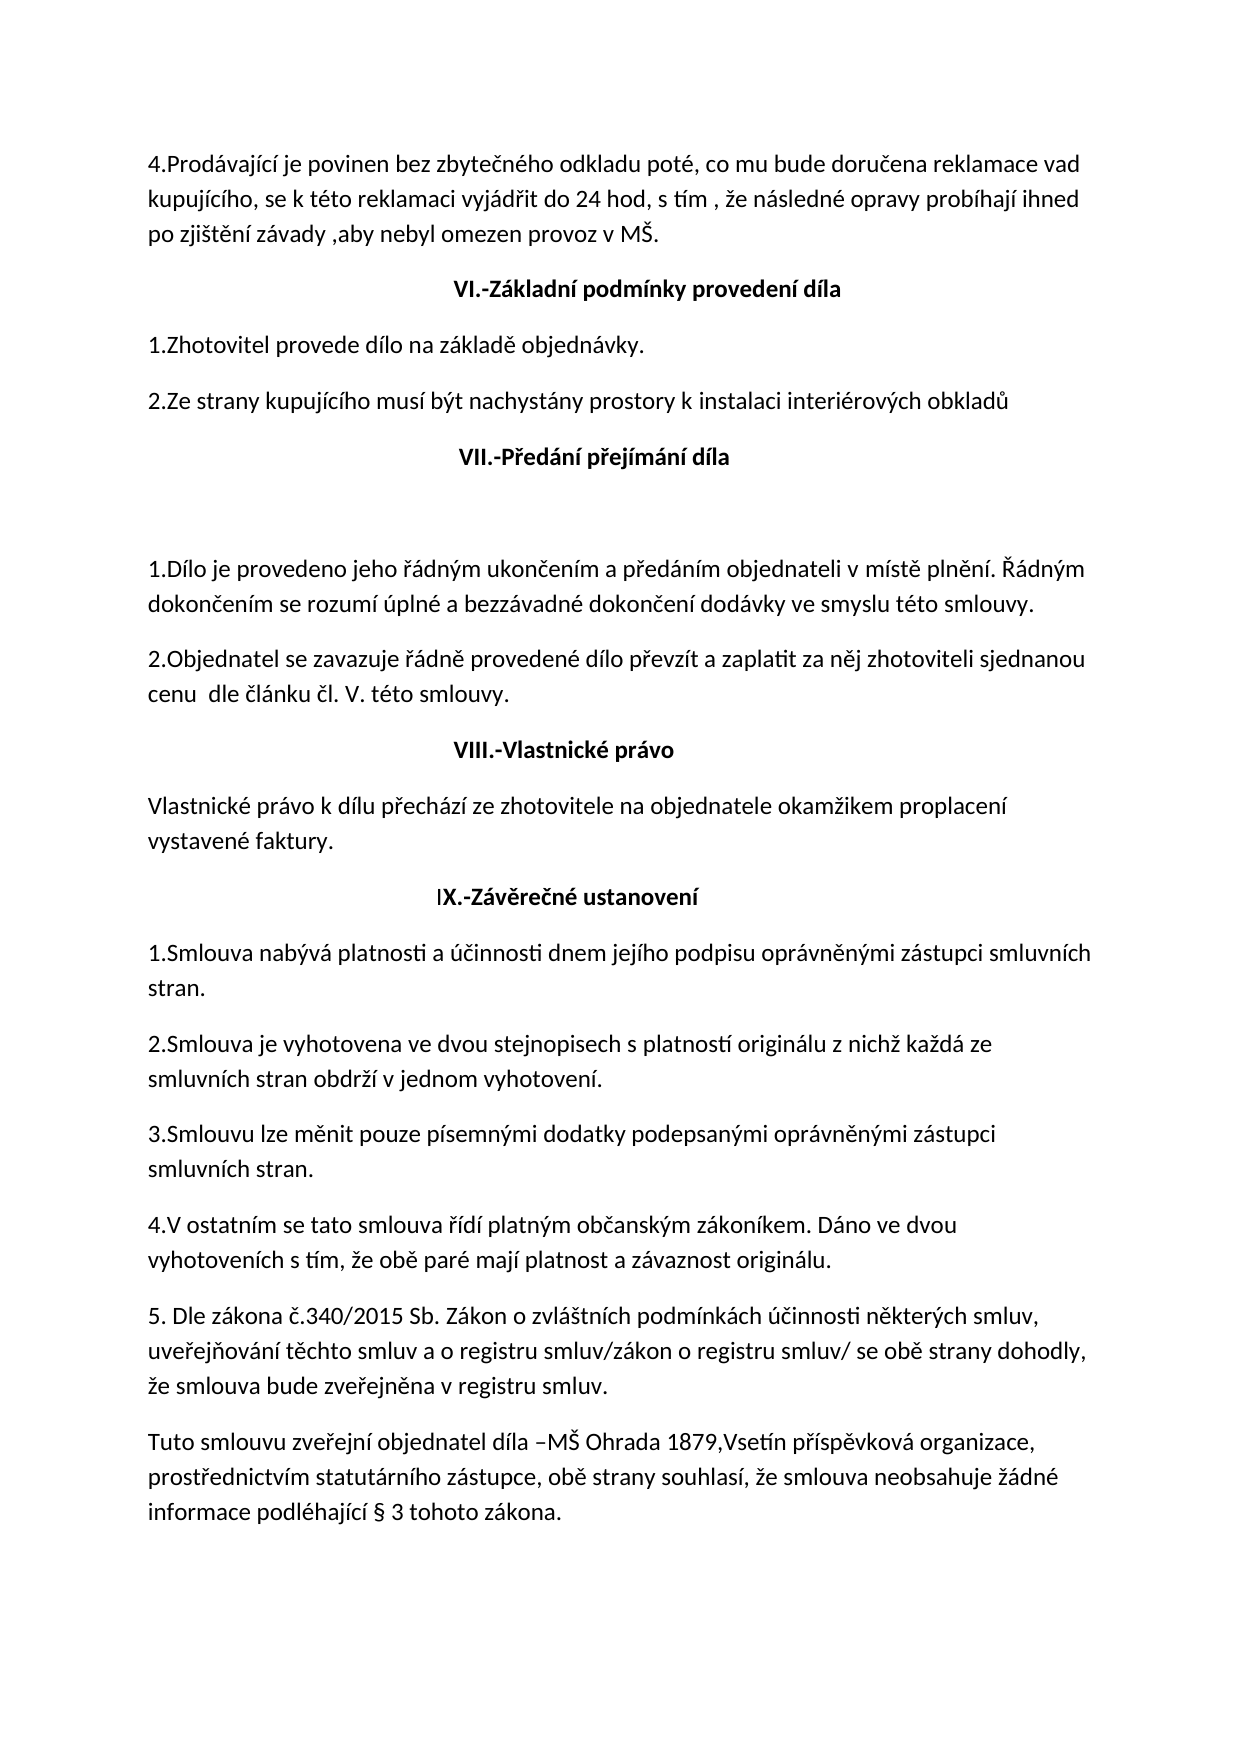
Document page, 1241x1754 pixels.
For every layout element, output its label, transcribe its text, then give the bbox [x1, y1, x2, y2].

text VII.-Předání přejímání díla [148, 441, 1092, 472]
text 5. Dle zákona č.340/2015 Sb. Zákon o zvláštních podmínkách účinnosti některých smluv, uveřejňování těchto smluv a o registru smluv/zákon o registru smluv/ se obě strany dohodly, že smlouva bude zveřejněna v registru smluv. [148, 1300, 1092, 1401]
text VIII.-Vlastnické právo [148, 734, 1092, 765]
text 1.Smlouva nabývá platnosti a účinnosti dnem jejího podpisu oprávněnými zástupci smluvních stran. [148, 937, 1092, 1002]
text Tuto smlouvu zveřejní objednatel díla –MŠ Ohrada 1879,Vsetín příspěvková organizace, prostřednictvím statutárního zástupce, obě strany souhlasí, že smlouva neobsahuje žádné informace podléhající § 3 tohoto zákona. [148, 1426, 1092, 1527]
text 1.Dílo je provedeno jeho řádným ukončením a předáním objednateli v místě plnění. Řádným dokončením se rozumí úplné a bezzávadné dokončení dodávky ve smyslu této smlouvy. [148, 553, 1092, 618]
text 2.Ze strany kupujícího musí být nachystány prostory k instalaci interiérových obkladů [148, 385, 1092, 416]
text 3.Smlouvu lze měnit pouze písemnými dodatky podepsanými oprávněnými zástupci smluvních stran. [148, 1118, 1092, 1184]
text Vlastnické právo k dílu přechází ze zhotovitele na objednatele okamžikem proplacení vystavené faktury. [148, 790, 1092, 856]
text 4.Prodávající je povinen bez zbytečného odkladu poté, co mu bude doručena reklamace vad kupujícího, se k této reklamaci vyjádřit do 24 hod, s tím , že následné opravy probíhají ihned po zjištění závady ,aby nebyl omezen provoz v MŠ. [148, 148, 1092, 248]
text 2.Smlouva je vyhotovena ve dvou stejnopisech s platností originálu z nichž každá ze smluvních stran obdrží v jednom vyhotovení. [148, 1028, 1092, 1093]
text IX.-Závěrečné ustanovení [148, 881, 1092, 912]
text VI.-Základní podmínky provedení díla [148, 273, 1092, 304]
text 4.V ostatním se tato smlouva řídí platným občanským zákoníkem. Dáno ve dvou vyhotoveních s tím, že obě paré mají platnost a závaznost originálu. [148, 1209, 1092, 1275]
text 1.Zhotovitel provede dílo na základě objednávky. [148, 329, 1092, 360]
text 2.Objednatel se zavazuje řádně provedené dílo převzít a zaplatit za něj zhotoviteli sjednanou cenu dle článku čl. V. této smlouvy. [148, 643, 1092, 709]
